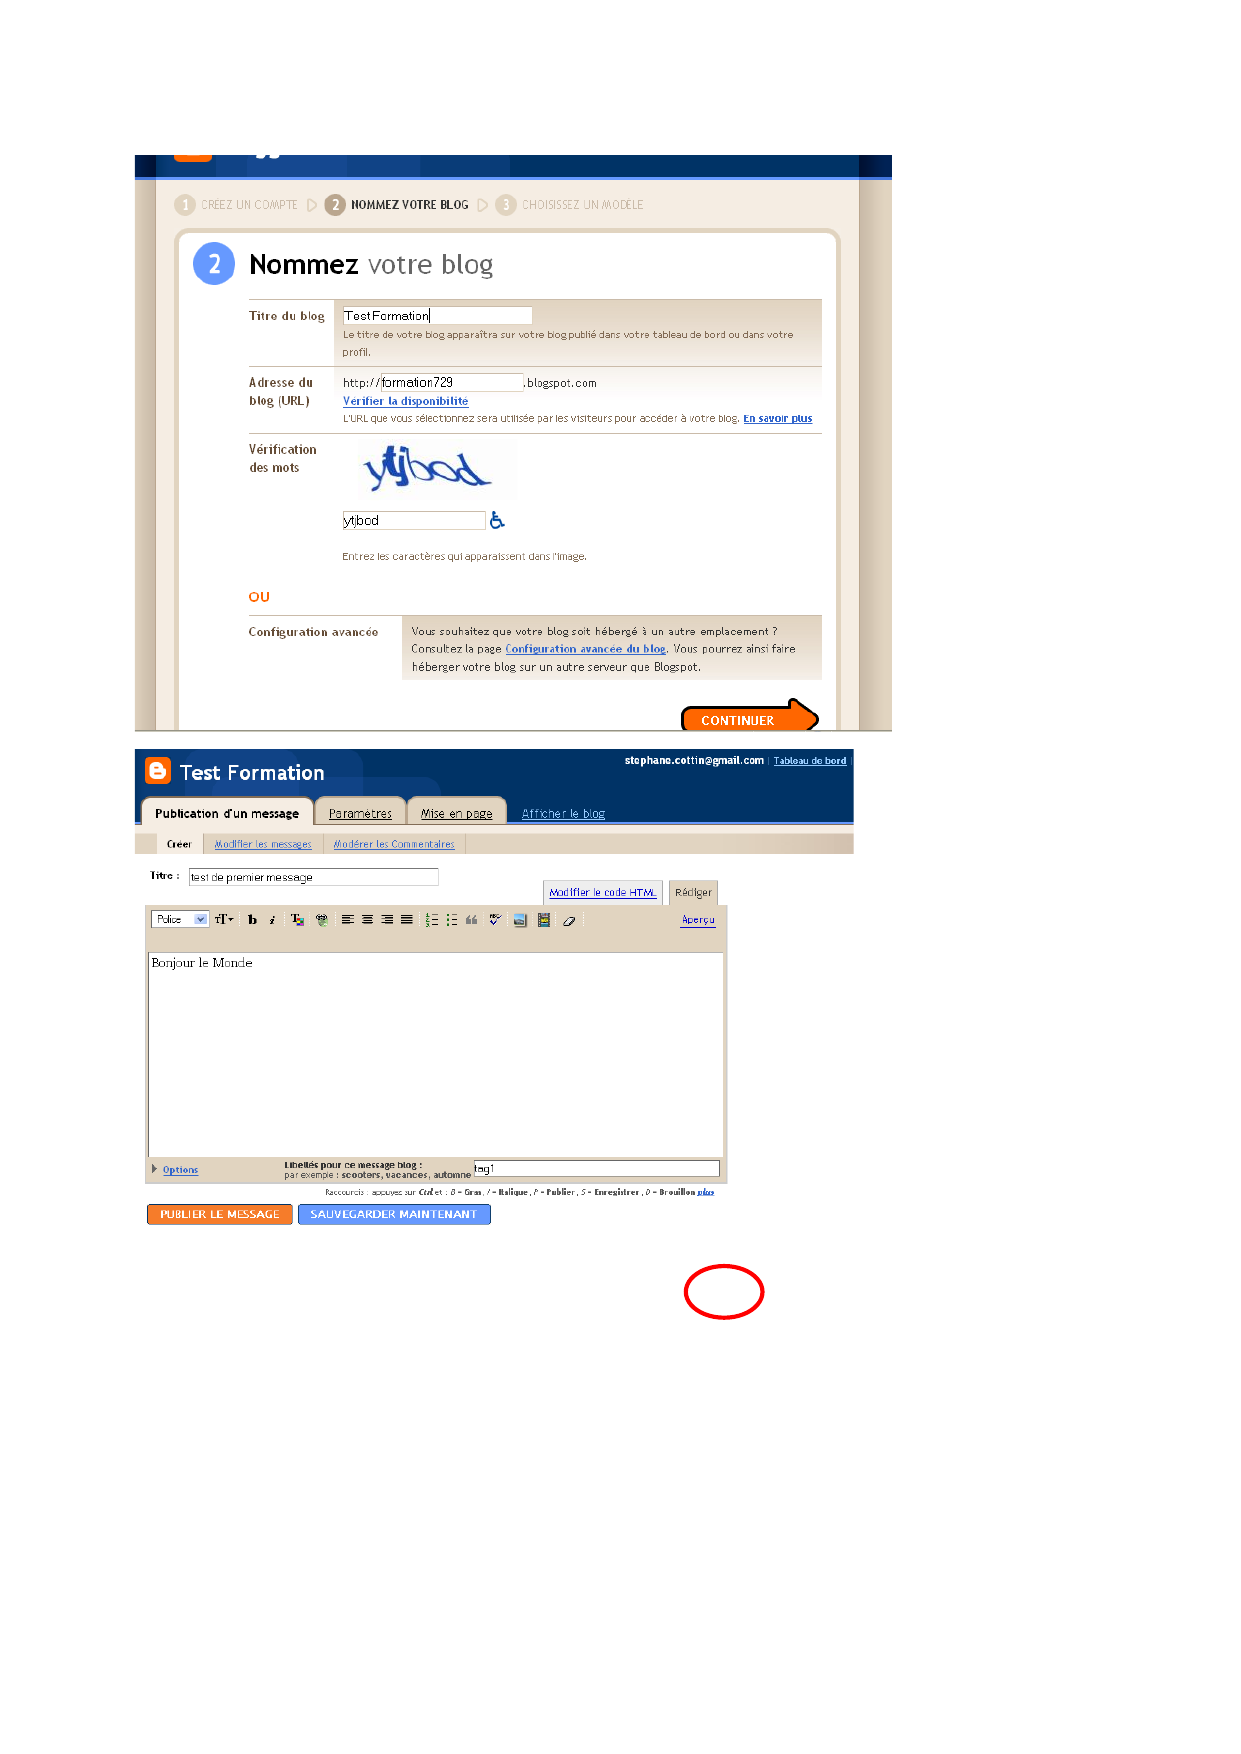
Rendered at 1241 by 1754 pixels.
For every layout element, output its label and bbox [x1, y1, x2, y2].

picture [134, 155, 892, 732]
picture [134, 749, 854, 1233]
